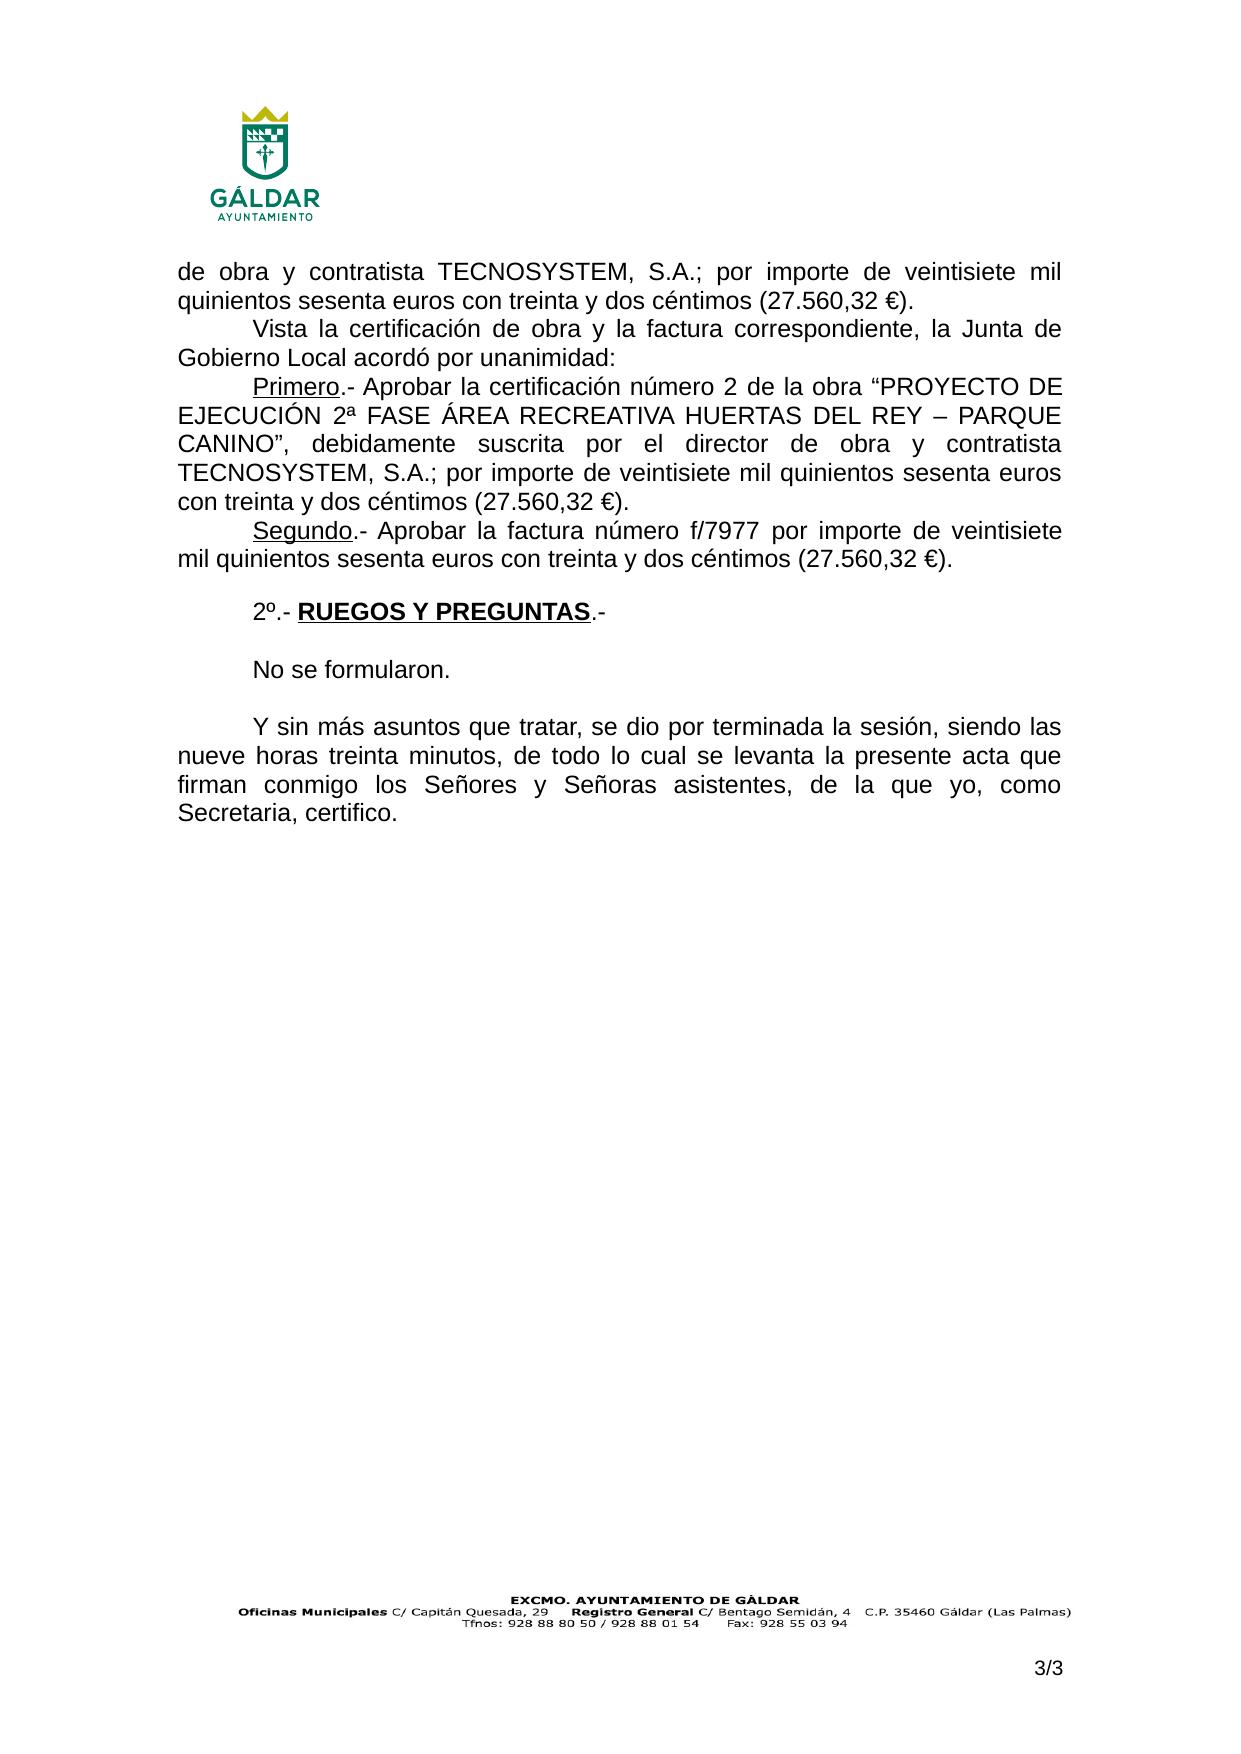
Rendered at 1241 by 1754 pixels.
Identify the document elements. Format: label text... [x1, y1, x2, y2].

picture [248, 1595, 1073, 1628]
text Y sin más asuntos que tratar, se dio por terminada la sesión, siendo las nueve horas treinta minutos, de todo lo cual se levanta la presente acta que firman conmigo los Señores y Señoras asistentes, de la que yo, como Secretaria, certifico. [177, 712, 1063, 827]
text Vista la certificación de obra y la factura correspondiente, la Junta de Gobierno Local acordó por unanimidad: [177, 314, 1063, 372]
text Segundo.- Aprobar la factura número f/7977 por importe de veintisiete mil quinientos sesenta euros con treinta y dos céntimos (27.560,32 €). [177, 516, 1063, 573]
text 2º.- RUEGOS Y PREGUNTAS.- [177, 597, 1063, 626]
picture [188, 77, 340, 257]
text Primero.- Aprobar la certificación número 2 de la obra “PROYECTO DE EJECUCIÓN 2ª FASE ÁREA RECREATIVA HUERTAS DEL REY – PARQUE CANINO”, debidamente suscrita por el director de obra y contratista TECNOSYSTEM, S.A.; por importe de veintisiete mil quinientos sesenta euros con treinta y dos céntimos (27.560,32 €). [177, 372, 1063, 516]
text No se formularon. [177, 654, 1063, 683]
text de obra y contratista TECNOSYSTEM, S.A.; por importe de veintisiete mil quinientos sesenta euros con treinta y dos céntimos (27.560,32 €). [177, 257, 1063, 314]
